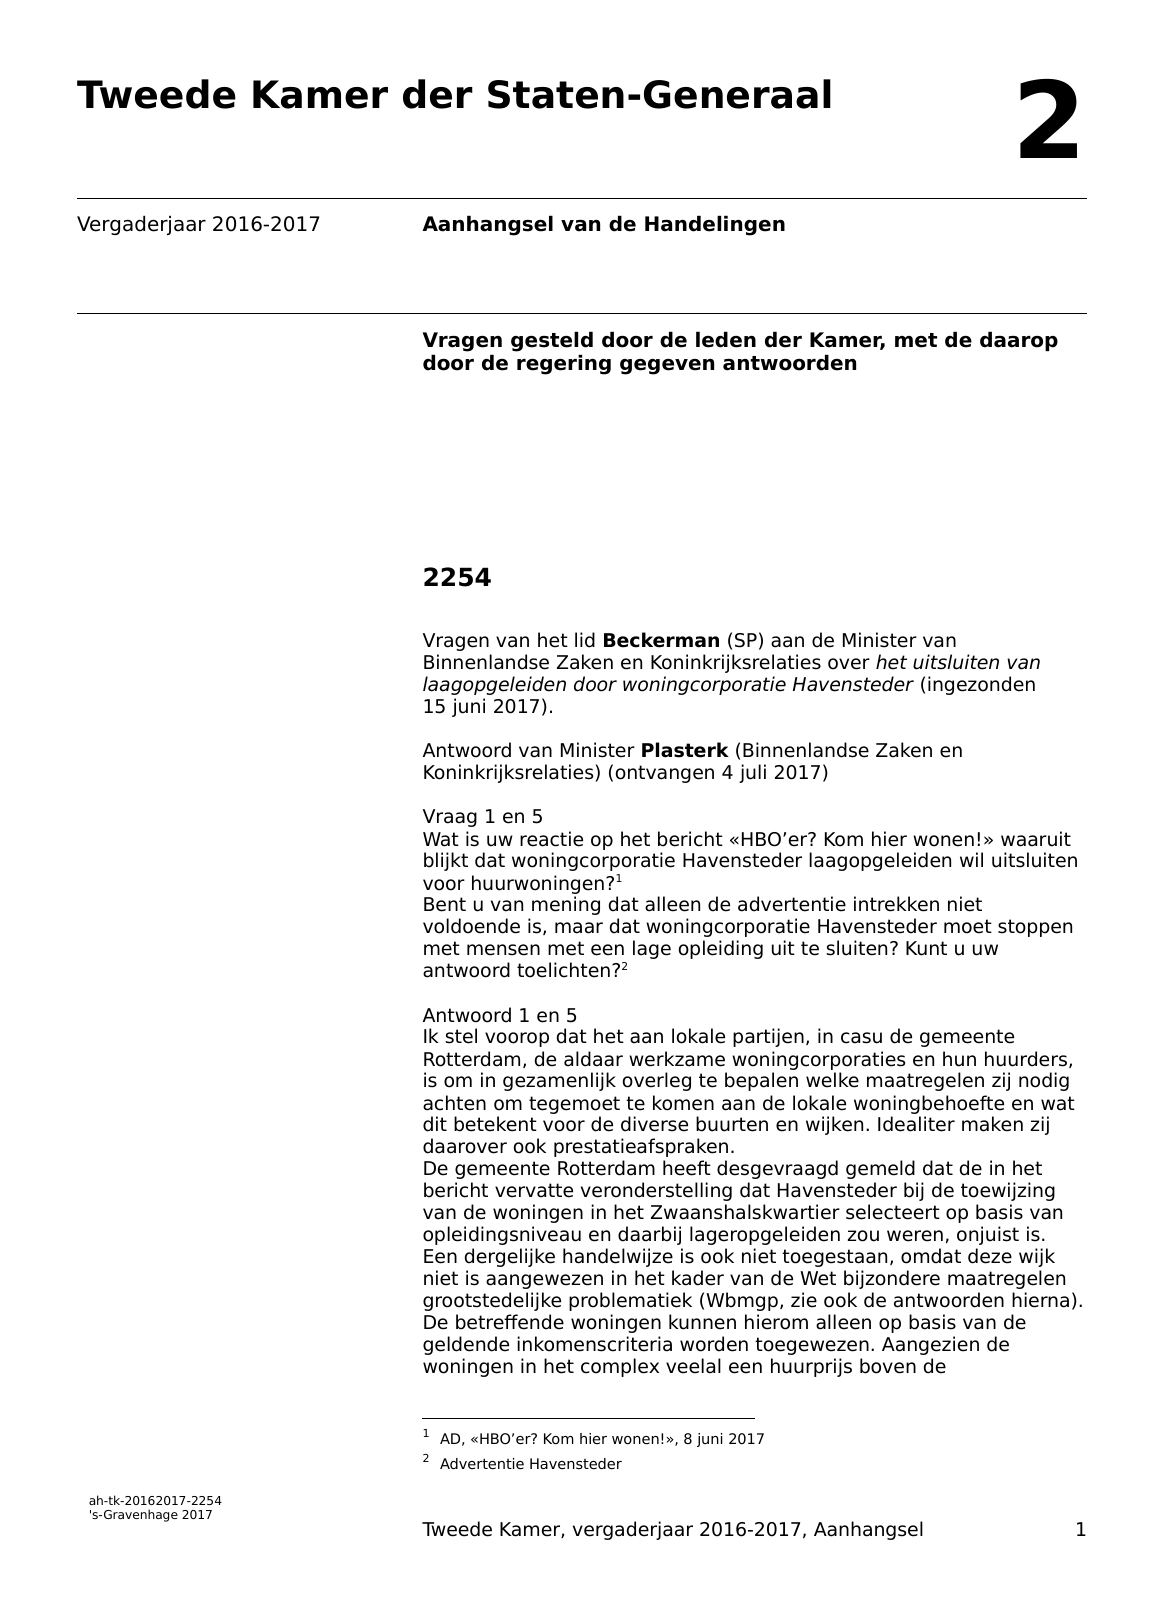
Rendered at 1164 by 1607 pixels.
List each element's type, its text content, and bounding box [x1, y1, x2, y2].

text Antwoord van Minister Plasterk (Binnenlandse Zaken en Koninkrijksrelaties) (ontvangen 4 juli 2017) [422, 740, 1087, 784]
table_cell [77, 314, 422, 375]
text 's-Gravenhage 2017 [88, 1508, 323, 1522]
table_cell Aanhangsel van de Handelingen [422, 199, 1087, 313]
text Advertentie Havensteder [422, 1452, 1087, 1474]
text De gemeente Rotterdam heeft desgevraagd gemeld dat de in het bericht vervatte veronderstelling dat Havensteder bij de toewijzing van de woningen in het Zwaanshalskwartier selecteert op basis van opleidingsniveau en daarbij lageropgeleiden zou weren, onjuist is. Een dergelijke handelwijze is ook niet toegestaan, omdat deze wijk niet is aangewezen in het kader van de Wet bijzondere maatregelen grootstedelijke problematiek (Wbmgp, zie ook de antwoorden hierna). De betreffende woningen kunnen hierom alleen op basis van de geldende inkomenscriteria worden toegewezen. Aangezien de woningen in het complex veelal een huurprijs boven de [422, 1158, 1087, 1378]
text Bent u van mening dat alleen de advertentie intrekken niet voldoende is, maar dat woningcorporatie Havensteder moet stoppen met mensen met een lage opleiding uit te sluiten? Kunt u uw antwoord toelichten? [422, 894, 1087, 982]
text ah-tk-20162017-2254 [88, 1494, 323, 1508]
table_header 2 [886, 59, 1087, 198]
text 2254 [422, 563, 1087, 592]
text Vragen van het lid Beckerman (SP) aan de Minister van Binnenlandse Zaken en Koninkrijksrelaties over het uitsluiten van laagopgeleiden door woningcorporatie Havensteder (ingezonden 15 juni 2017). [422, 630, 1087, 718]
text Ik stel voorop dat het aan lokale partijen, in casu de gemeente Rotterdam, de aldaar werkzame woningcorporaties en hun huurders, is om in gezamenlijk overleg te bepalen welke maatregelen zij nodig achten om tegemoet te komen aan de lokale woningbehoefte en wat dit betekent voor de diverse buurten en wijken. Idealiter maken zij daarover ook prestatieafspraken. [422, 1026, 1087, 1158]
text AD, «HBO’er? Kom hier wonen!», 8 juni 2017 [422, 1427, 1087, 1449]
text Antwoord 1 en 5 [422, 1004, 1087, 1026]
text Vraag 1 en 5 [422, 806, 1087, 828]
text Wat is uw reactie op het bericht «HBO’er? Kom hier wonen!» waaruit blijkt dat woningcorporatie Havensteder laagopgeleiden wil uitsluiten voor huurwoningen? [422, 828, 1087, 894]
table_cell Vragen gesteld door de leden der Kamer, met de daarop door de regering gegeven antwoorden [422, 314, 1087, 375]
table_header Tweede Kamer der Staten-Generaal [77, 59, 886, 198]
table_cell Vergaderjaar 2016-2017 [77, 199, 422, 313]
